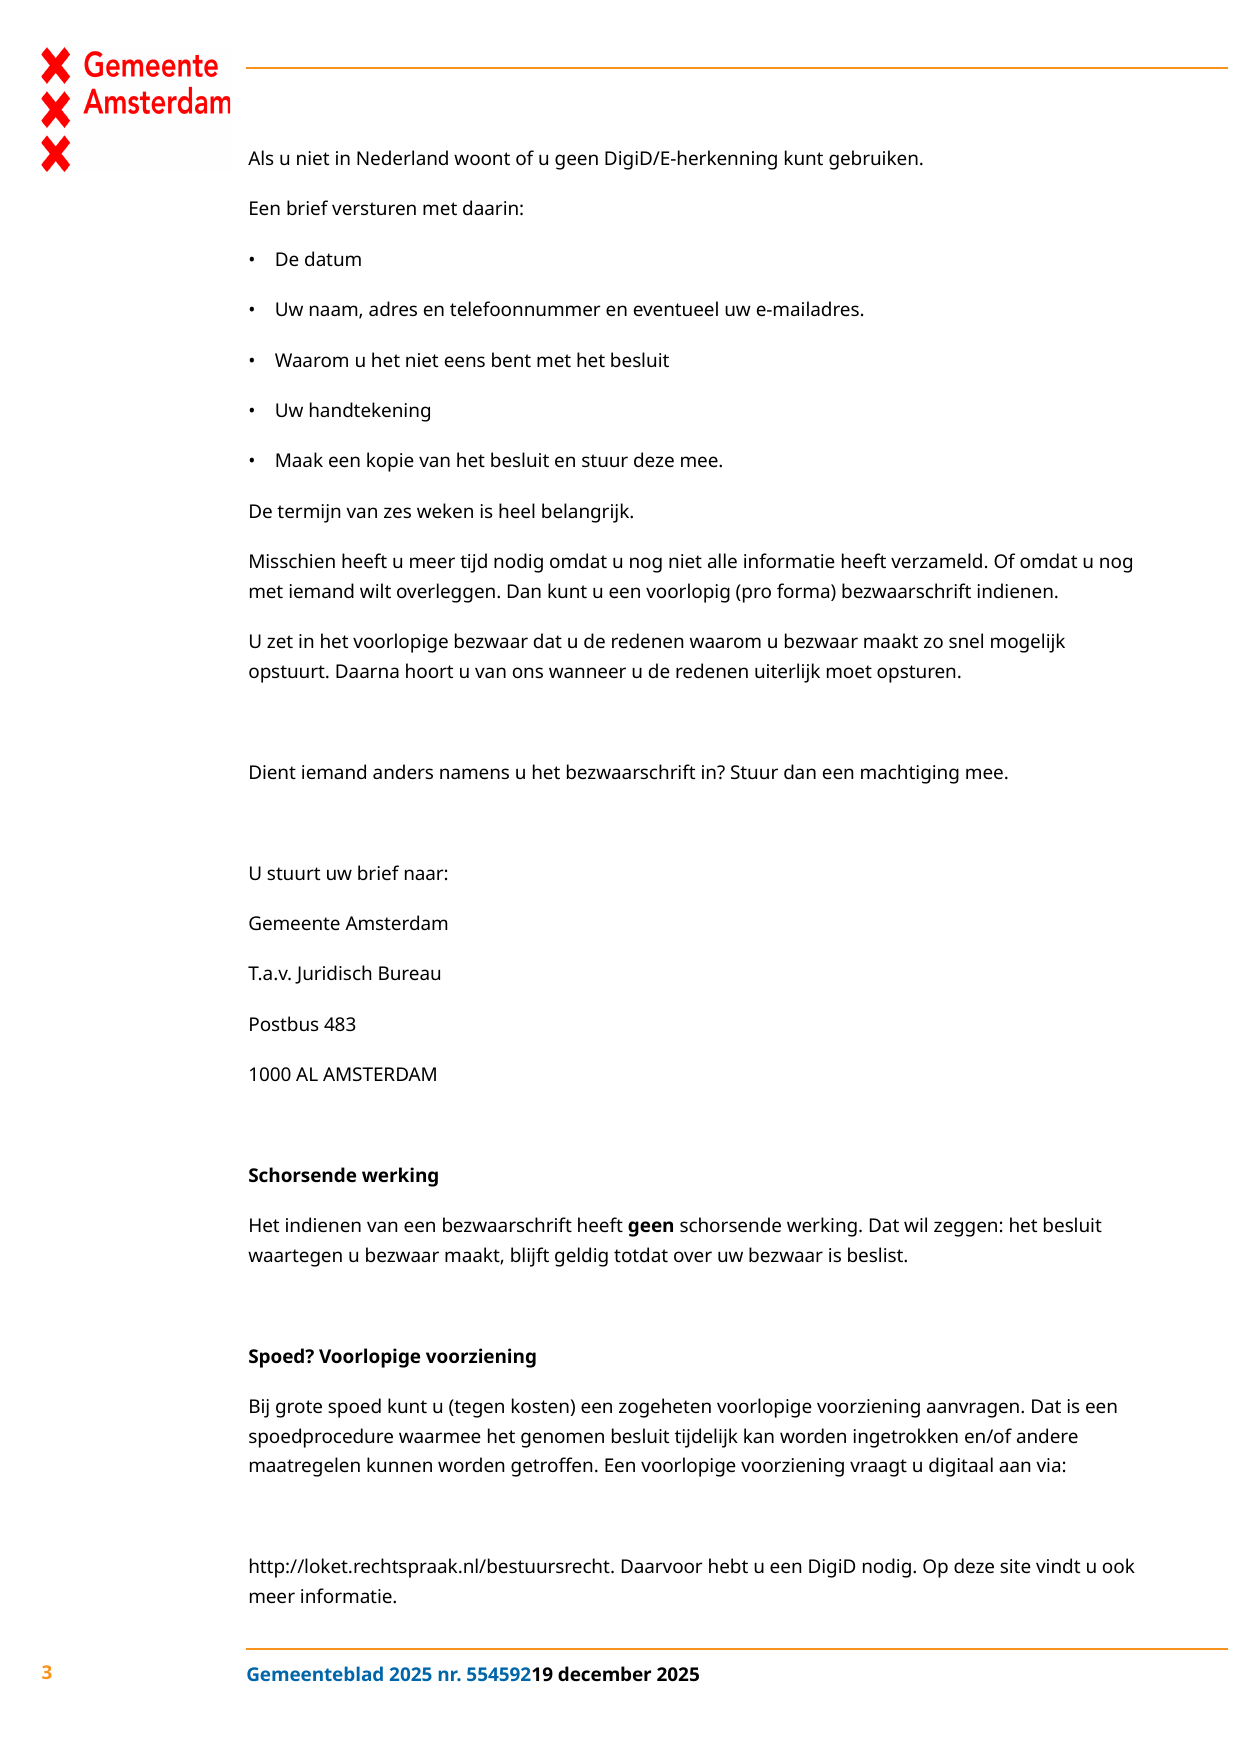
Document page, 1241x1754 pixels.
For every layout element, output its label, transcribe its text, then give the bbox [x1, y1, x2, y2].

text T.a.v. Juridisch Bureau [248, 961, 1152, 986]
text Schorsende werking [248, 1162, 1152, 1188]
text • Uw handtekening [248, 397, 1152, 423]
text • Maak een kopie van het besluit en stuur deze mee. [248, 448, 1152, 473]
picture [41, 47, 231, 172]
text U zet in het voorlopige bezwaar dat u de redenen waarom u bezwaar maakt zo snel mogelijk opstuurt. Daarna hoort u van ons wanneer u de redenen uiterlijk moet opsturen. [248, 628, 1152, 684]
text Het indienen van een bezwaarschrift heeft geen schorsende werking. Dat wil zeggen: het besluit waartegen u bezwaar maakt, blijft geldig totdat over uw bezwaar is beslist. [248, 1213, 1152, 1268]
text Bij grote spoed kunt u (tegen kosten) een zogeheten voorlopige voorziening aanvragen. Dat is een spoedprocedure waarmee het genomen besluit tijdelijk kan worden ingetrokken en/of andere maatregelen kunnen worden getroffen. Een voorlopige voorziening vraagt u digitaal aan via: [248, 1393, 1152, 1478]
text Spoed? Voorlopige voorziening [248, 1343, 1152, 1369]
text • De datum [248, 246, 1152, 272]
text De termijn van zes weken is heel belangrijk. [248, 498, 1152, 524]
text Dient iemand anders namens u het bezwaarschrift in? Stuur dan een machtiging mee. [248, 759, 1152, 785]
text Misschien heeft u meer tijd nodig omdat u nog niet alle informatie heeft verzameld. Of omdat u nog met iemand wilt overleggen. Dan kunt u een voorlopig (pro forma) bezwaarschrift indienen. [248, 548, 1152, 604]
text Een brief versturen met daarin: [248, 196, 1152, 221]
text U stuurt uw brief naar: [248, 860, 1152, 886]
text 1000 AL AMSTERDAM [248, 1061, 1152, 1087]
text http://loket.rechtspraak.nl/bestuursrecht. Daarvoor hebt u een DigiD nodig. Op deze site vindt u ook meer informatie. [248, 1553, 1152, 1609]
text • Waarom u het niet eens bent met het besluit [248, 347, 1152, 373]
text • Uw naam, adres en telefoonnummer en eventueel uw e-mailadres. [248, 296, 1152, 322]
text Gemeente Amsterdam [248, 910, 1152, 936]
text Als u niet in Nederland woont of u geen DigiD/E-herkenning kunt gebruiken. [248, 145, 1152, 171]
text Postbus 483 [248, 1011, 1152, 1037]
